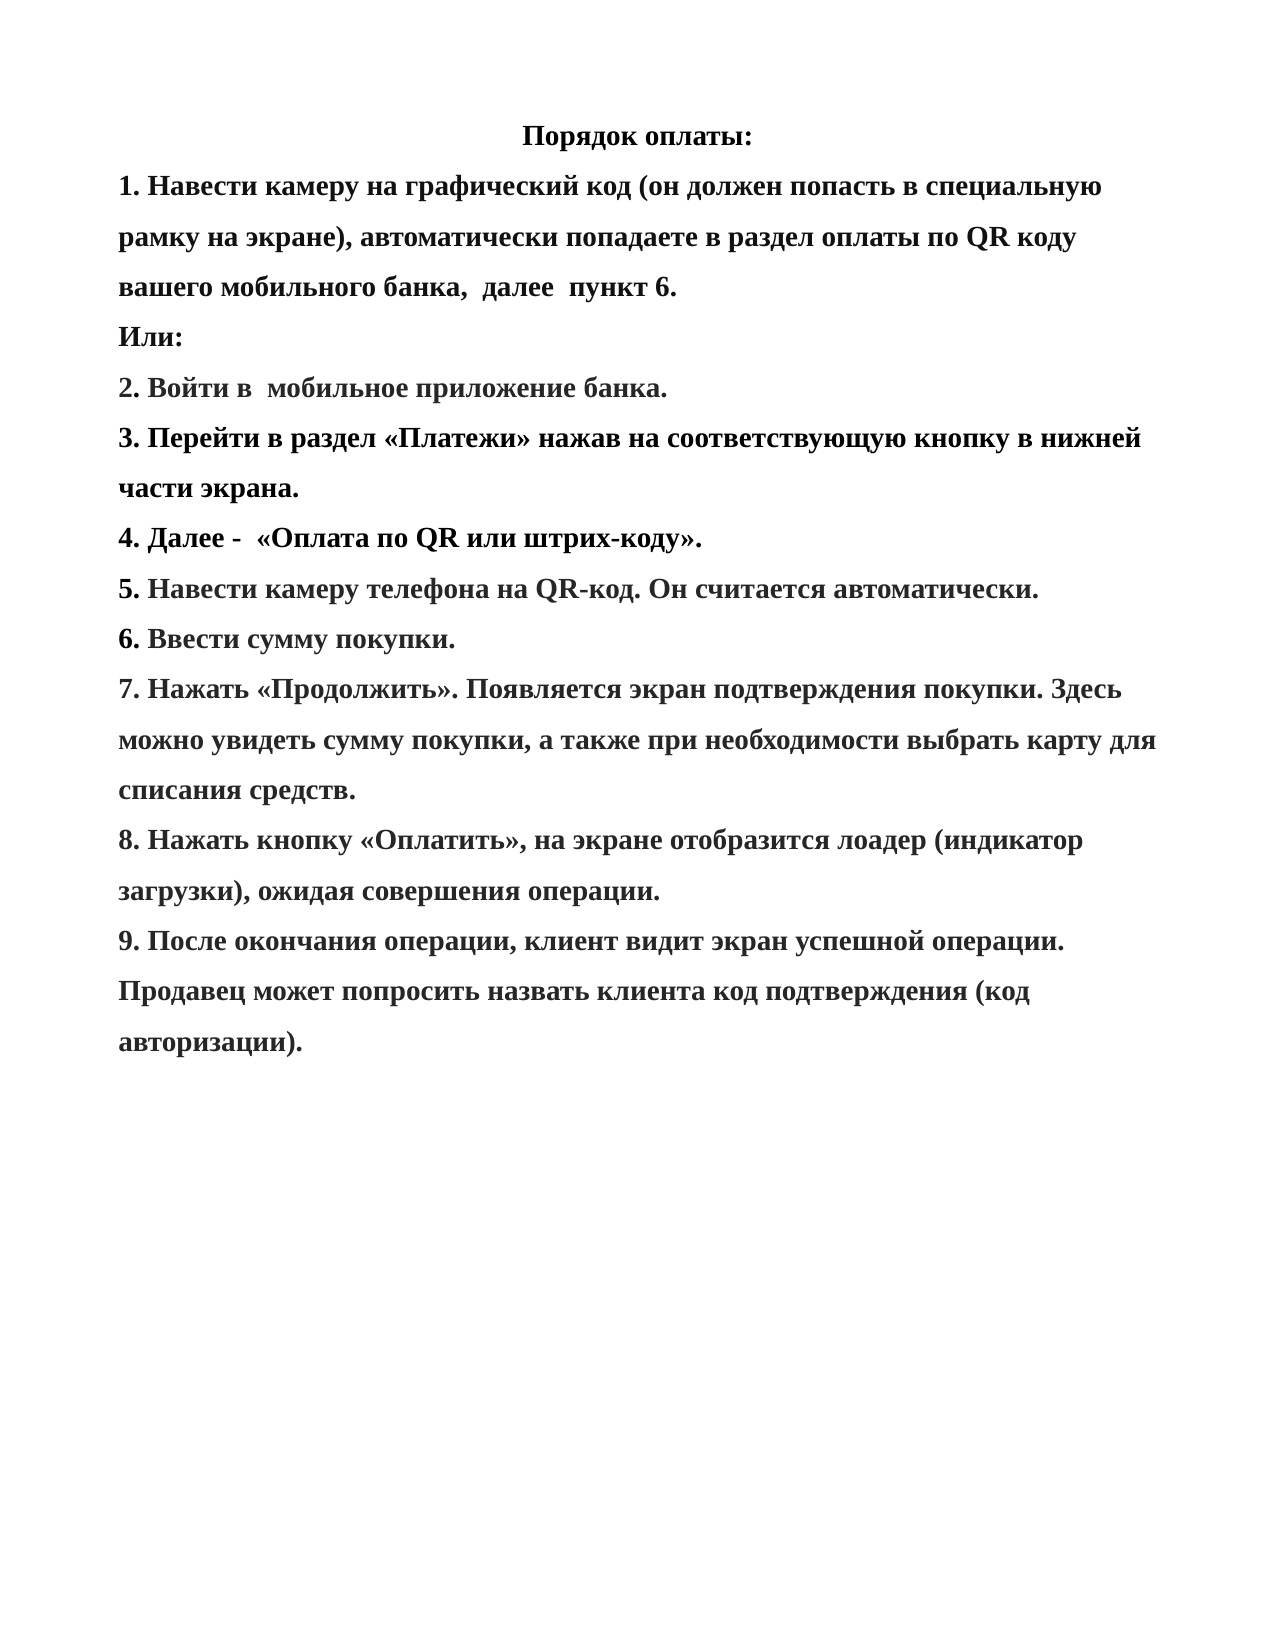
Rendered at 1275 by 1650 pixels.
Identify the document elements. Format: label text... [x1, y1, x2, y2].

text 1. Навести камеру на графический код (он должен попасть в специальную рамку на экране), автоматически попадаете в раздел оплаты по QR коду вашего мобильного банка, далее пункт 6. [118, 168, 1157, 303]
text 6. Ввести сумму покупки. [118, 621, 1157, 655]
text Или: 2. Войти в мобильное приложение банка. [118, 319, 1157, 403]
text 9. После окончания операции, клиент видит экран успешной операции. Продавец может попросить назвать клиента код подтверждения (код авторизации). [118, 923, 1157, 1057]
text 5. Навести камеру телефона на QR-код. Он считается автоматически. [118, 571, 1157, 604]
text Порядок оплаты: [118, 118, 1157, 152]
text 8. Нажать кнопку «Оплатить», на экране отобразится лоадер (индикатор загрузки), ожидая совершения операции. [118, 822, 1157, 906]
text 7. Нажать «Продолжить». Появляется экран подтверждения покупки. Здесь можно увидеть сумму покупки, а также при необходимости выбрать карту для списания средств. [118, 672, 1157, 806]
text 4. Далее - «Оплата по QR или штрих-коду». [118, 521, 1157, 554]
text 3. Перейти в раздел «Платежи» нажав на соответствующую кнопку в нижней части экрана. [118, 420, 1157, 504]
